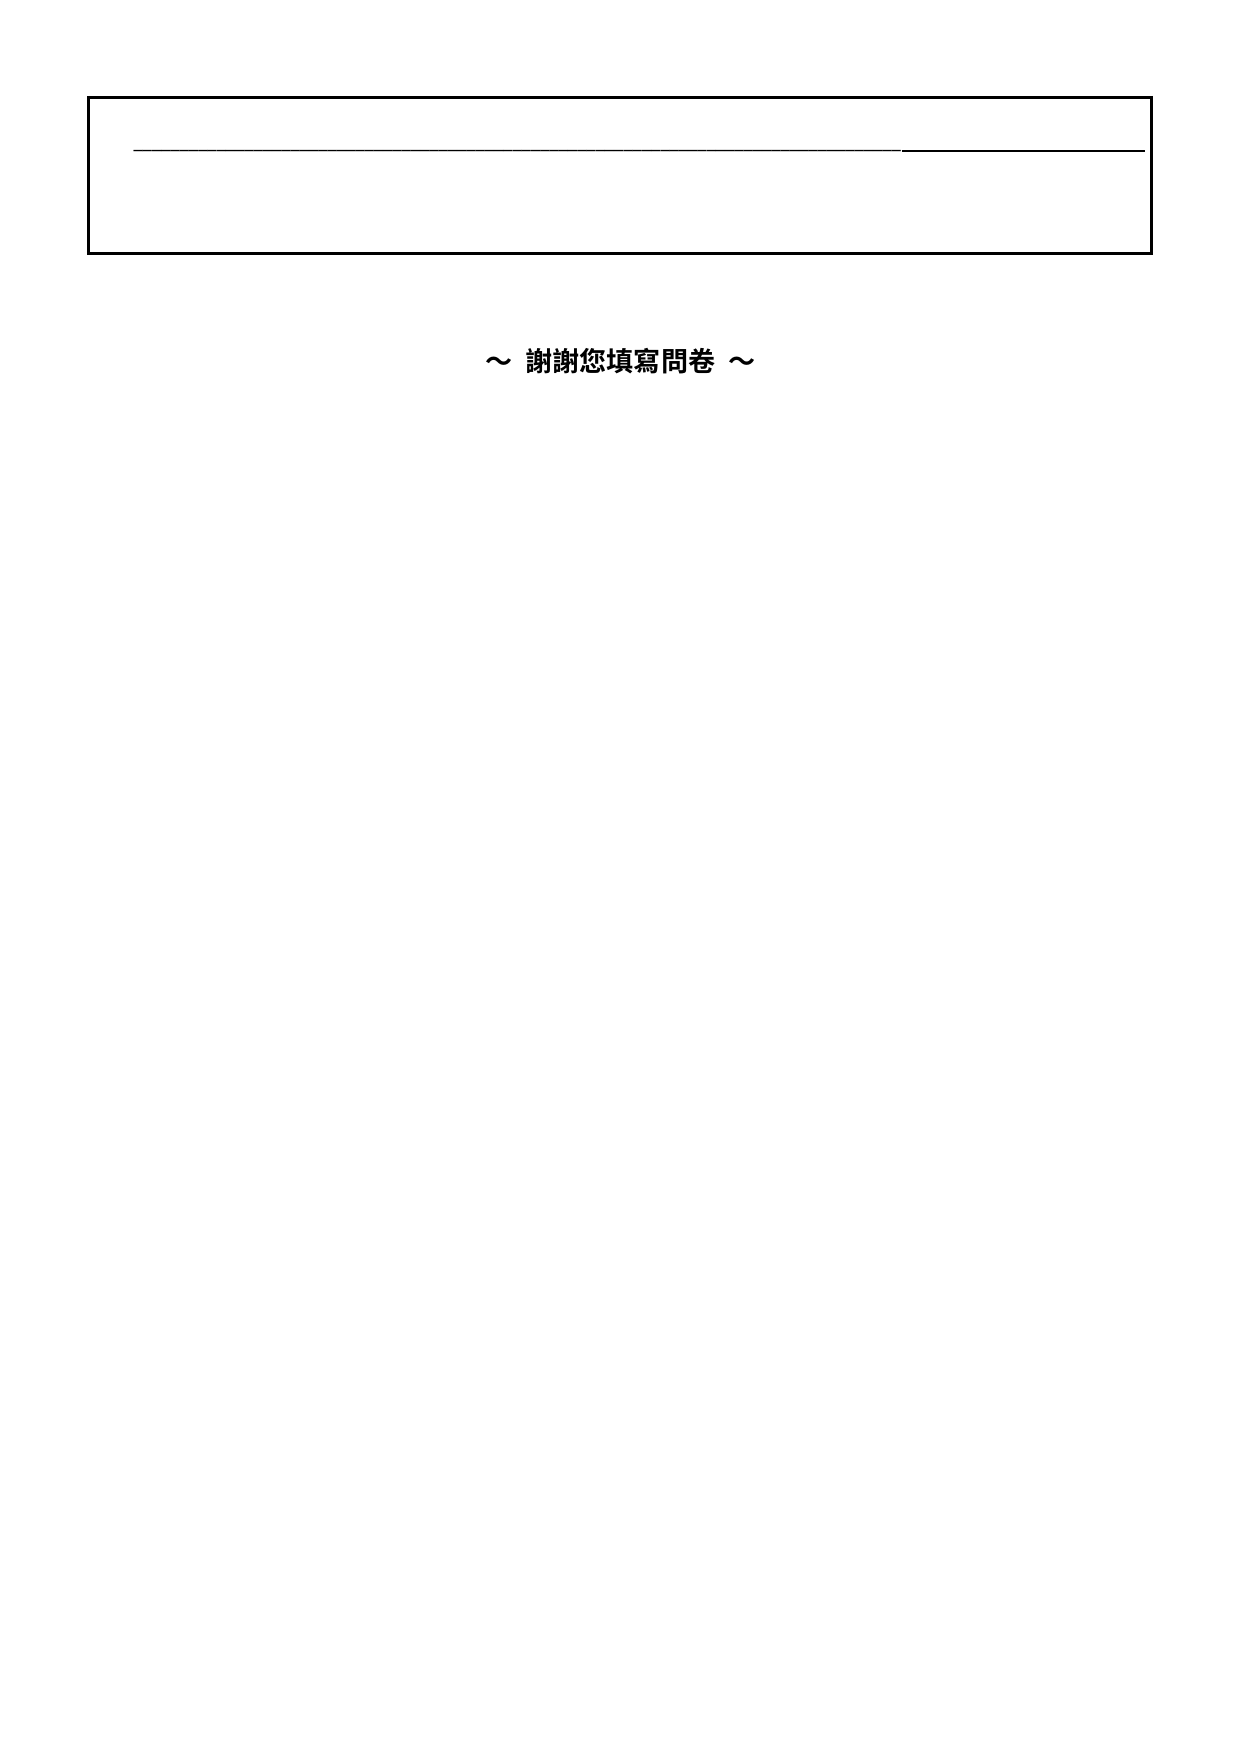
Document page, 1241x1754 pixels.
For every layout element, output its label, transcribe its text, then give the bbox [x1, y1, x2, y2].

text ～ 謝謝您填寫問卷 ～ [89, 318, 1152, 380]
table_header ___________________________________________________________________________________ [90, 99, 1150, 252]
